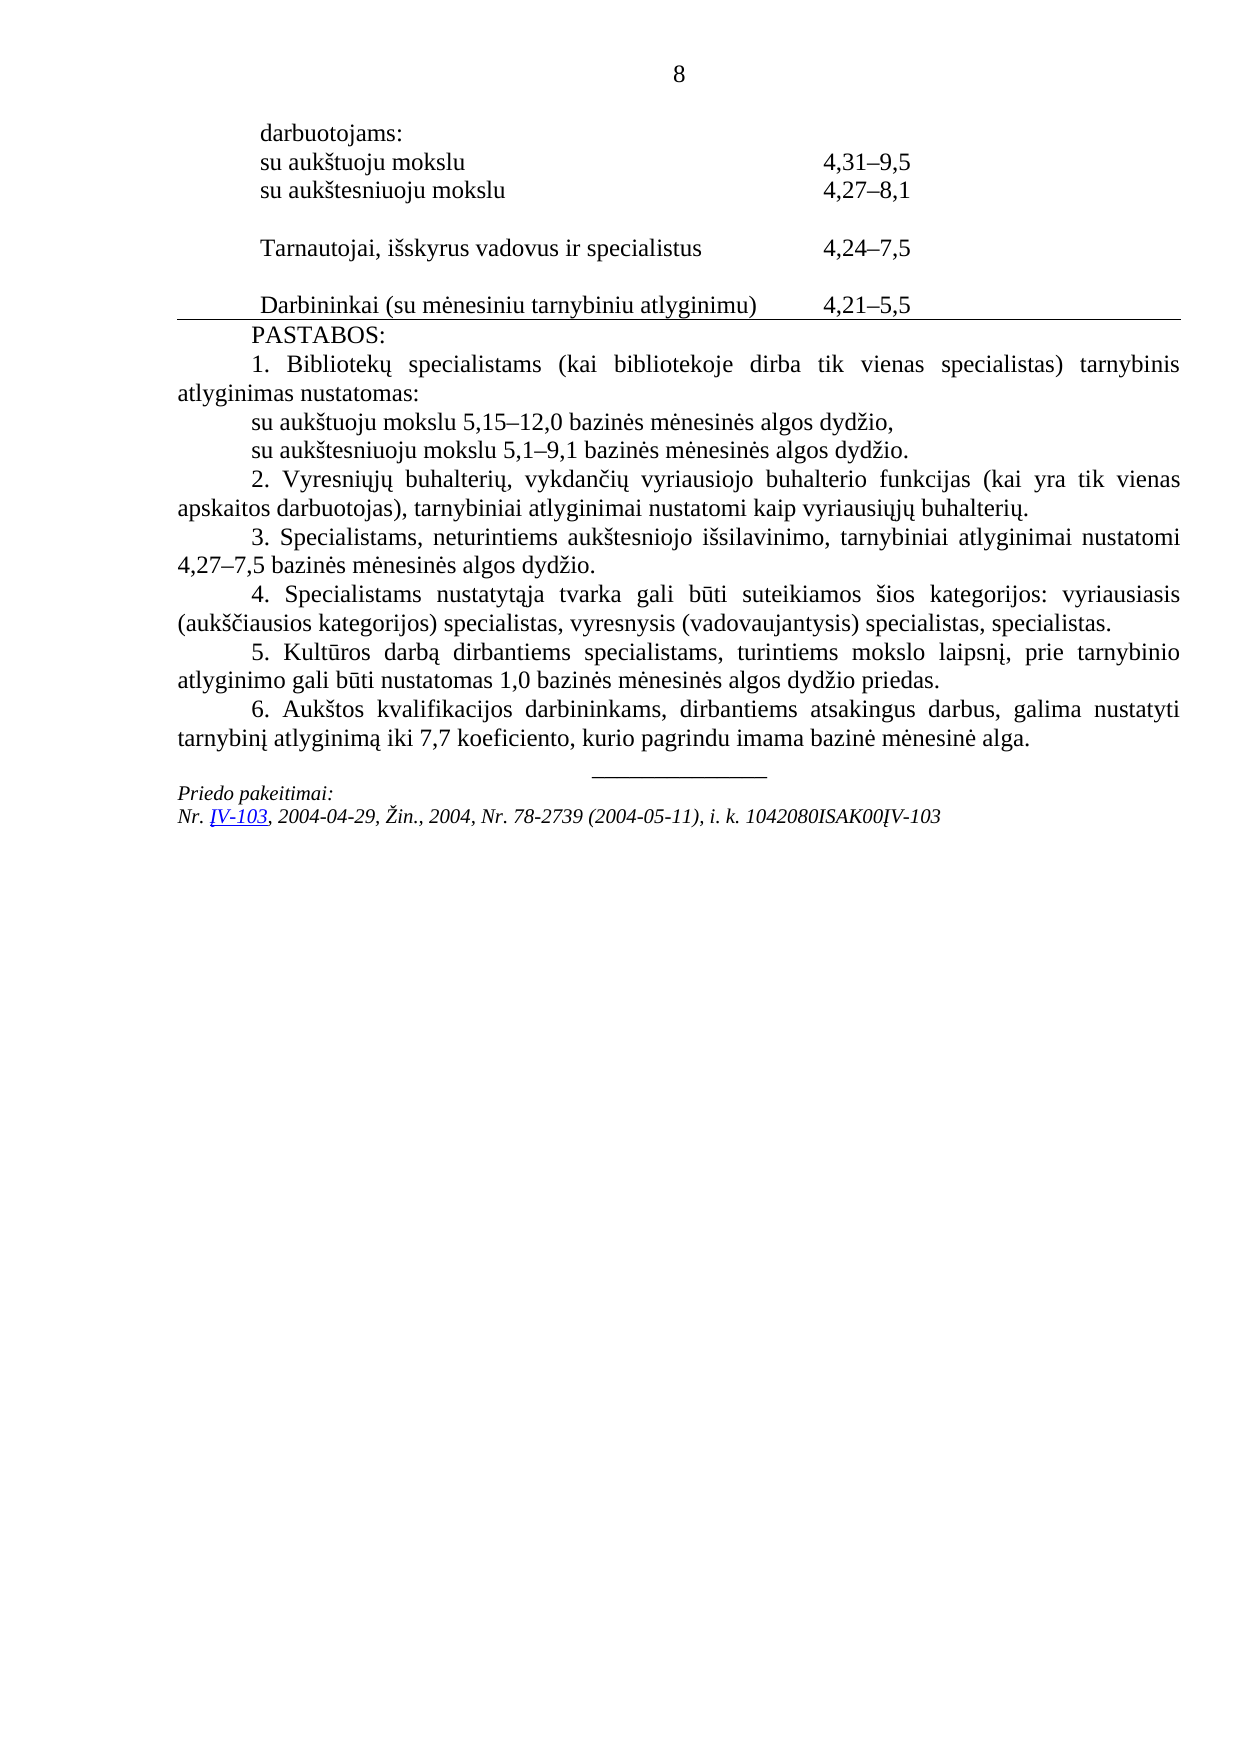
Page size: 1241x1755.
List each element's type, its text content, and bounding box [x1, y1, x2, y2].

text PASTABOS: [177, 320, 1181, 349]
table_cell [177, 262, 812, 291]
table_cell [812, 204, 1181, 233]
table_cell Darbininkai (su mėnesiniu tarnybiniu atlyginimu) [177, 291, 812, 319]
table_cell 4,31–9,5 [812, 147, 1181, 176]
table_cell Tarnautojai, išskyrus vadovus ir specialistus [177, 233, 812, 262]
text 6. Aukštos kvalifikacijos darbininkams, dirbantiems atsakingus darbus, galima nustatyti tarnybinį atlyginimą iki 7,7 koeficiento, kurio pagrindu imama bazinė mėnesinė alga. [177, 694, 1181, 752]
table_cell 4,24–7,5 [812, 233, 1181, 262]
text 4. Specialistams nustatytąja tvarka gali būti suteikiamos šios kategorijos: vyriausiasis (aukščiausios kategorijos) specialistas, vyresnysis (vadovaujantysis) specialistas, specialistas. [177, 579, 1181, 637]
table_cell [812, 262, 1181, 291]
text Nr. ĮV-103, 2004-04-29, Žin., 2004, Nr. 78-2739 (2004-05-11), i. k. 1042080ISAK00ĮV-103 [177, 804, 1181, 828]
table_cell [177, 204, 812, 233]
text su aukštesniuoju mokslu 5,1–9,1 bazinės mėnesinės algos dydžio. [177, 435, 1181, 464]
table_cell 4,21–5,5 [812, 291, 1181, 319]
table_cell [812, 118, 1181, 147]
table_cell su aukštesniuoju mokslu [177, 176, 812, 204]
table_cell 4,27–8,1 [812, 176, 1181, 204]
table_cell su aukštuoju mokslu [177, 147, 812, 176]
text Priedo pakeitimai: [177, 780, 1181, 804]
text 2. Vyresniųjų buhalterių, vykdančių vyriausiojo buhalterio funkcijas (kai yra tik vienas apskaitos darbuotojas), tarnybiniai atlyginimai nustatomi kaip vyriausiųjų buhalterių. [177, 464, 1181, 522]
text 3. Specialistams, neturintiems aukštesniojo išsilavinimo, tarnybiniai atlyginimai nustatomi 4,27–7,5 bazinės mėnesinės algos dydžio. [177, 522, 1181, 579]
text ______________ [177, 752, 1181, 780]
text 1. Bibliotekų specialistams (kai bibliotekoje dirba tik vienas specialistas) tarnybinis atlyginimas nustatomas: [177, 349, 1181, 407]
table_cell darbuotojams: [177, 118, 812, 147]
text 5. Kultūros darbą dirbantiems specialistams, turintiems mokslo laipsnį, prie tarnybinio atlyginimo gali būti nustatomas 1,0 bazinės mėnesinės algos dydžio priedas. [177, 637, 1181, 694]
text su aukštuoju mokslu 5,15–12,0 bazinės mėnesinės algos dydžio, [177, 407, 1181, 435]
